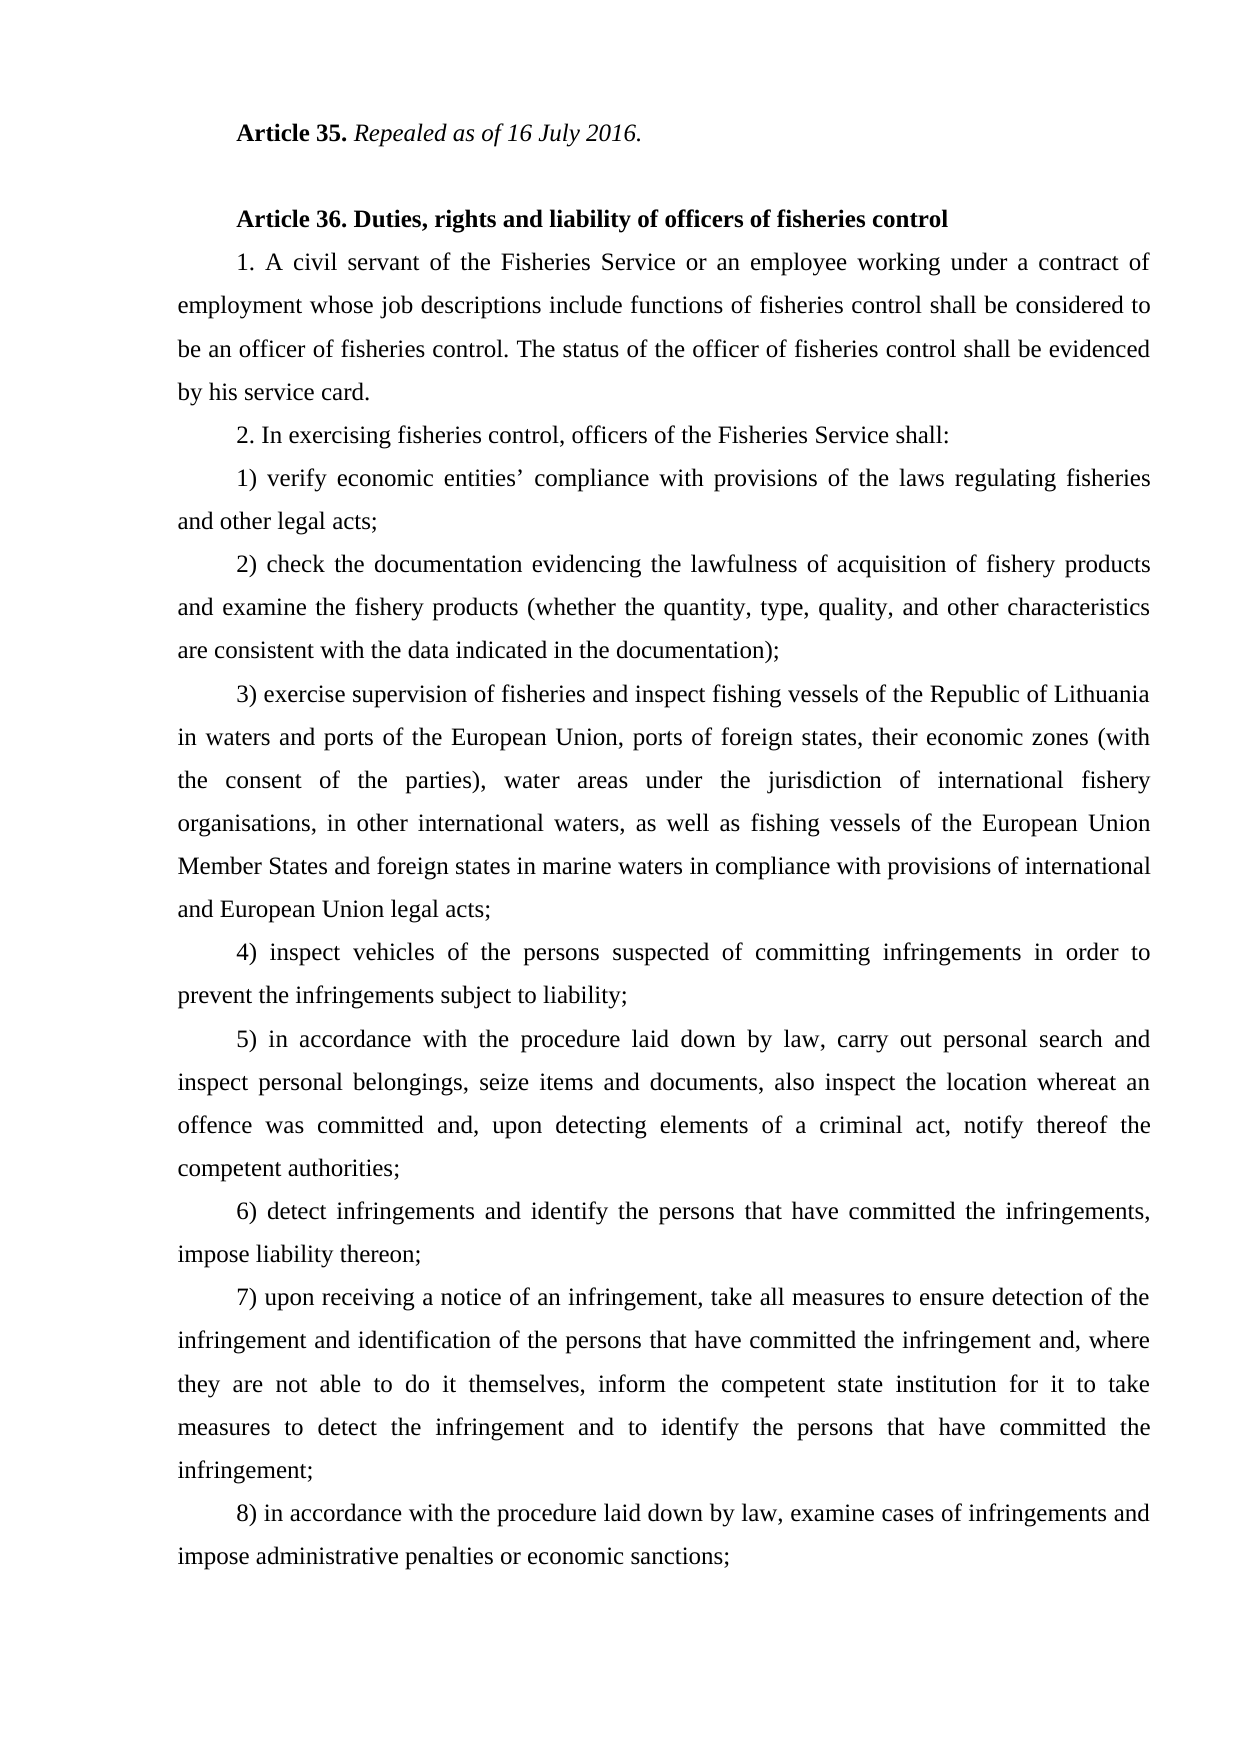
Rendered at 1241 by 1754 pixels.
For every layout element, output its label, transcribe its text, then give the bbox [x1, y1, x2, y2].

text 6) detect infringements and identify the persons that have committed the infringements, impose liability thereon; [177, 1196, 1152, 1268]
text 2) check the documentation evidencing the lawfulness of acquisition of fishery products and examine the fishery products (whether the quantity, type, quality, and other characteristics are consistent with the data indicated in the documentation); [177, 549, 1152, 664]
text 1. A civil servant of the Fisheries Service or an employee working under a contract of employment whose job descriptions include functions of fisheries control shall be considered to be an officer of fisheries control. The status of the officer of fisheries control shall be evidenced by his service card. [177, 247, 1152, 406]
text 2. In exercising fisheries control, officers of the Fisheries Service shall: [177, 420, 1152, 449]
text 1) verify economic entities’ compliance with provisions of the laws regulating fisheries and other legal acts; [177, 463, 1152, 535]
text 3) exercise supervision of fisheries and inspect fishing vessels of the Republic of Lithuania in waters and ports of the European Union, ports of foreign states, their economic zones (with the consent of the parties), water areas under the jurisdiction of international fishery organisations, in other international waters, as well as fishing vessels of the European Union Member States and foreign states in marine waters in compliance with provisions of international and European Union legal acts; [177, 679, 1152, 923]
text 7) upon receiving a notice of an infringement, take all measures to ensure detection of the infringement and identification of the persons that have committed the infringement and, where they are not able to do it themselves, inform the competent state institution for it to take measures to detect the infringement and to identify the persons that have committed the infringement; [177, 1282, 1152, 1484]
text 5) in accordance with the procedure laid down by law, carry out personal search and inspect personal belongings, seize items and documents, also inspect the location whereat an offence was committed and, upon detecting elements of a criminal act, notify thereof the competent authorities; [177, 1024, 1152, 1182]
text 8) in accordance with the procedure laid down by law, examine cases of infringements and impose administrative penalties or economic sanctions; [177, 1498, 1152, 1570]
text 4) inspect vehicles of the persons suspected of committing infringements in order to prevent the infringements subject to liability; [177, 937, 1152, 1009]
text Article 36. Duties, rights and liability of officers of fisheries control [177, 204, 1152, 233]
text Article 35. Repealed as of 16 July 2016. [177, 118, 1152, 147]
